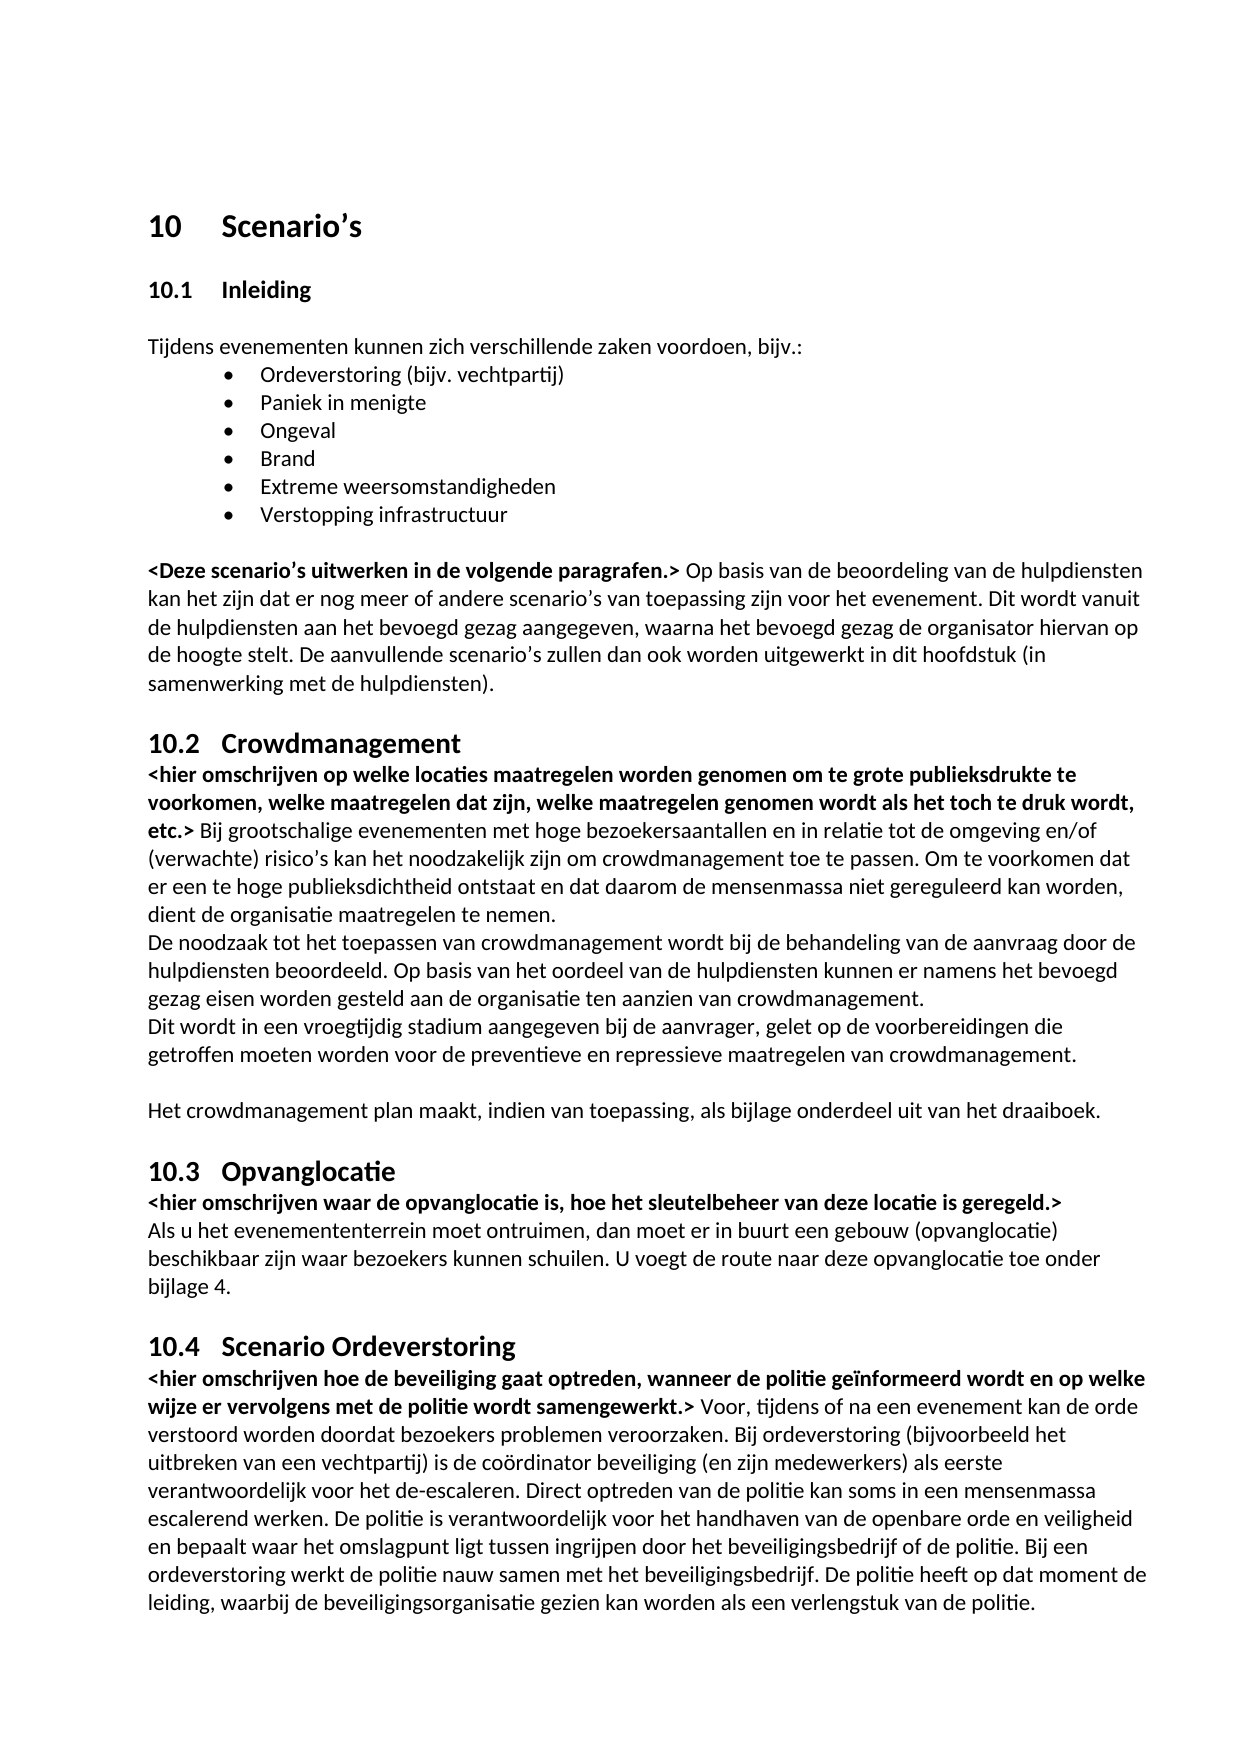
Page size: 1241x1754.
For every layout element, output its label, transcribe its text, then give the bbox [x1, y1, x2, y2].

list Paniek in menigte [223, 388, 1152, 416]
text Tijdens evenementen kunnen zich verschillende zaken voordoen, bijv.: [148, 332, 1152, 360]
subtitle 10.1 Inleiding [148, 274, 1152, 304]
list Extreme weersomstandigheden [223, 472, 1152, 501]
list Brand [223, 444, 1152, 472]
text <hier omschrijven waar de opvanglocatie is, hoe het sleutelbeheer van deze locatie is geregeld.> [148, 1188, 1152, 1216]
text Het crowdmanagement plan maakt, indien van toepassing, als bijlage onderdeel uit van het draaiboek. [148, 1097, 1152, 1124]
subtitle 10.2 Crowdmanagement [148, 725, 1152, 760]
list Ordeverstoring (bijv. vechtpartij) [223, 360, 1152, 388]
text <hier omschrijven hoe de beveiliging gaat optreden, wanneer de politie geïnformeerd wordt en op welke wijze er vervolgens met de politie wordt samengewerkt.> Voor, tijdens of na een evenement kan de orde verstoord worden doordat bezoekers problemen veroorzaken. Bij ordeverstoring (bijvoorbeeld het uitbreken van een vechtpartij) is de coördinator beveiliging (en zijn medewerkers) als eerste verantwoordelijk voor het de-escaleren. Direct optreden van de politie kan soms in een mensenmassa escalerend werken. De politie is verantwoordelijk voor het handhaven van de openbare orde en veiligheid en bepaalt waar het omslagpunt ligt tussen ingrijpen door het beveiligingsbedrijf of de politie. Bij een ordeverstoring werkt de politie nauw samen met het beveiligingsbedrijf. De politie heeft op dat moment de leiding, waarbij de beveiligingsorganisatie gezien kan worden als een verlengstuk van de politie. [148, 1364, 1152, 1616]
text Als u het evenemententerrein moet ontruimen, dan moet er in buurt een gebouw (opvanglocatie) beschikbaar zijn waar bezoekers kunnen schuilen. U voegt de route naar deze opvanglocatie toe onder bijlage 4. [148, 1216, 1152, 1300]
text <hier omschrijven op welke locaties maatregelen worden genomen om te grote publieksdrukte te voorkomen, welke maatregelen dat zijn, welke maatregelen genomen wordt als het toch te druk wordt, etc.> Bij grootschalige evenementen met hoge bezoekersaantallen en in relatie tot de omgeving en/of (verwachte) risico’s kan het noodzakelijk zijn om crowdmanagement toe te passen. Om te voorkomen dat er een te hoge publieksdichtheid ontstaat en dat daarom de mensenmassa niet gereguleerd kan worden, dient de organisatie maatregelen te nemen. [148, 760, 1152, 928]
list Verstopping infrastructuur [223, 501, 1152, 528]
text De noodzaak tot het toepassen van crowdmanagement wordt bij de behandeling van de aanvraag door de hulpdiensten beoordeeld. Op basis van het oordeel van de hulpdiensten kunnen er namens het bevoegd gezag eisen worden gesteld aan de organisatie ten aanzien van crowdmanagement. [148, 928, 1152, 1012]
text <Deze scenario’s uitwerken in de volgende paragrafen.> Op basis van de beoordeling van de hulpdiensten kan het zijn dat er nog meer of andere scenario’s van toepassing zijn voor het evenement. Dit wordt vanuit de hulpdiensten aan het bevoegd gezag aangegeven, waarna het bevoegd gezag de organisator hiervan op de hoogte stelt. De aanvullende scenario’s zullen dan ook worden uitgewerkt in dit hoofdstuk (in samenwerking met de hulpdiensten). [148, 557, 1152, 697]
subtitle 10 Scenario’s [148, 205, 1152, 246]
text Dit wordt in een vroegtijdig stadium aangegeven bij de aanvrager, gelet op de voorbereidingen die getroffen moeten worden voor de preventieve en repressieve maatregelen van crowdmanagement. [148, 1012, 1152, 1068]
list Ongeval [223, 416, 1152, 444]
subtitle 10.4 Scenario Ordeverstoring [148, 1328, 1152, 1364]
subtitle 10.3 Opvanglocatie [148, 1153, 1152, 1188]
